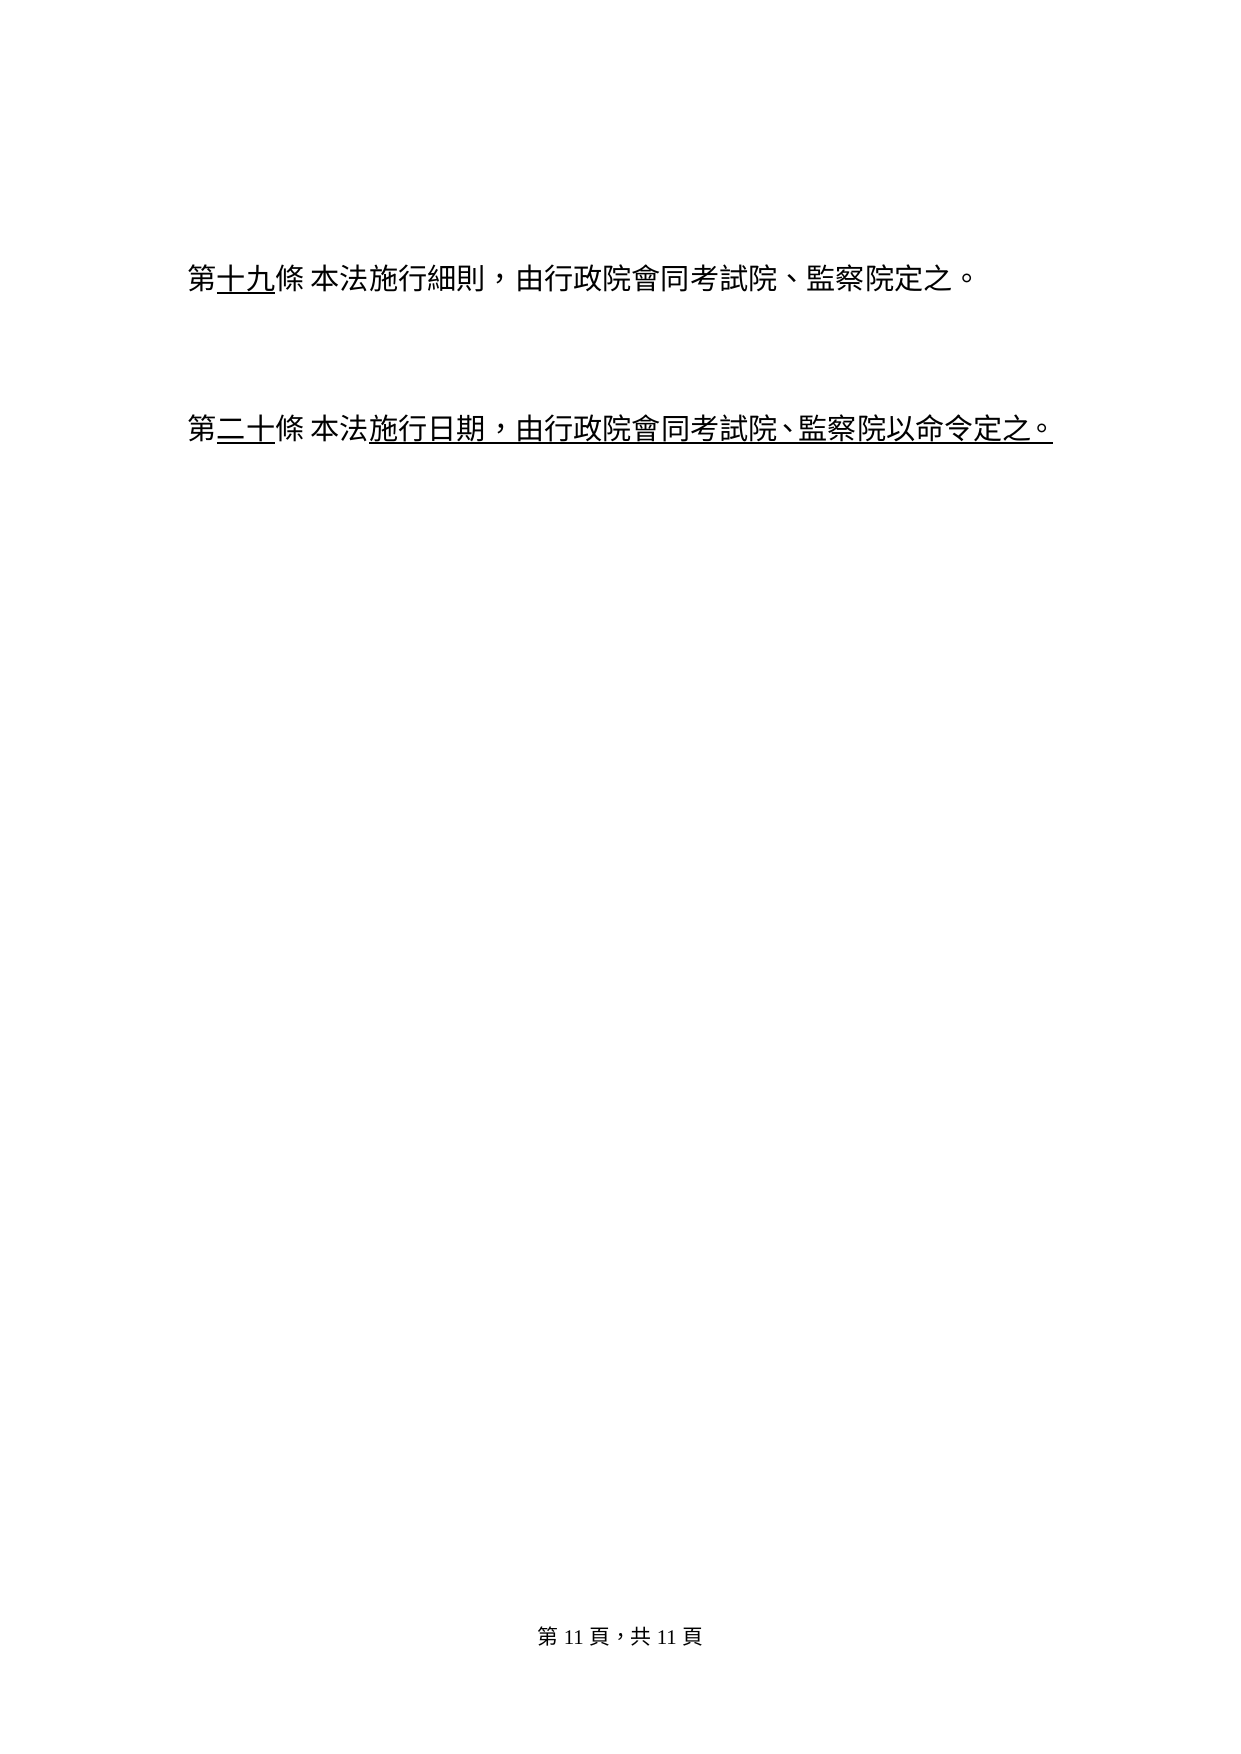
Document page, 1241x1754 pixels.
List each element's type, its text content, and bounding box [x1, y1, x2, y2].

text 第十九條 本法施行細則，由行政院會同考試院、監察院定之。 [187, 239, 1053, 314]
text 第二十條 本法施行日期，由行政院會同考試院、監察院以命令定之。 [187, 389, 1053, 464]
